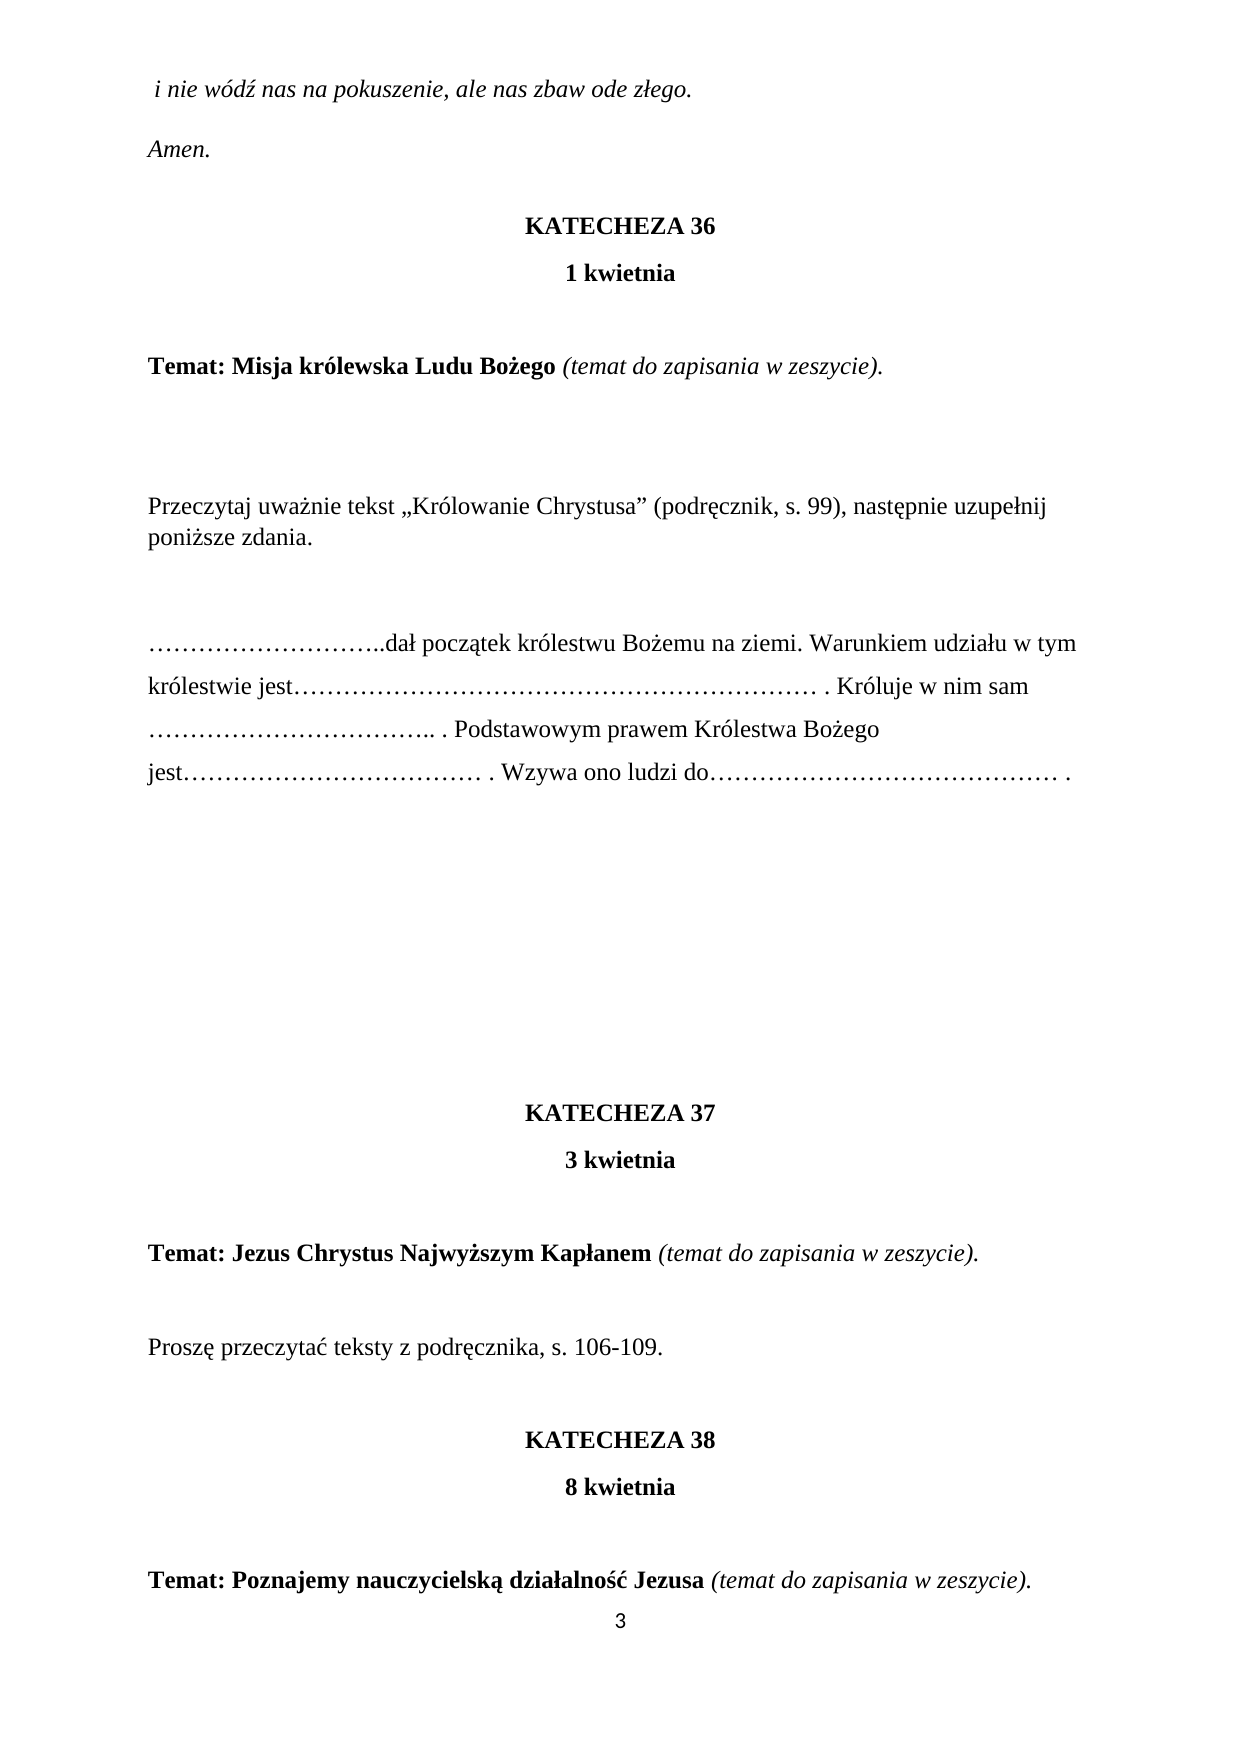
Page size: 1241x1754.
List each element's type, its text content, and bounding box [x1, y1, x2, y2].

text Temat: Poznajemy nauczycielską działalność Jezusa (temat do zapisania w zeszycie). [148, 1566, 1093, 1594]
text Proszę przeczytać teksty z podręcznika, s. 106-109. [148, 1332, 1093, 1361]
text Temat: Jezus Chrystus Najwyższym Kapłanem (temat do zapisania w zeszycie). [148, 1238, 1093, 1267]
text i nie wódź nas na pokuszenie, ale nas zbaw ode złego. [148, 74, 1093, 102]
text ………………………..dał początek królestwu Bożemu na ziemi. Warunkiem udziału w tym królestwie jest……………………………………………………… . Króluje w nim sam …………………………….. . Podstawowym prawem Królestwa Bożego jest……………………………… . Wzywa ono ludzi do…………………………………… . [148, 628, 1093, 786]
text Temat: Misja królewska Ludu Bożego (temat do zapisania w zeszycie). [148, 351, 1093, 380]
text KATECHEZA 38 [148, 1425, 1093, 1454]
text 1 kwietnia [148, 258, 1093, 286]
text 8 kwietnia [148, 1472, 1093, 1501]
text 3 kwietnia [148, 1145, 1093, 1173]
text Amen. [148, 104, 1093, 163]
text KATECHEZA 36 [148, 211, 1093, 239]
text KATECHEZA 37 [148, 1098, 1093, 1127]
text Przeczytaj uważnie tekst „Królowanie Chrystusa” (podręcznik, s. 99), następnie uzupełnij poniższe zdania. [148, 491, 1093, 550]
